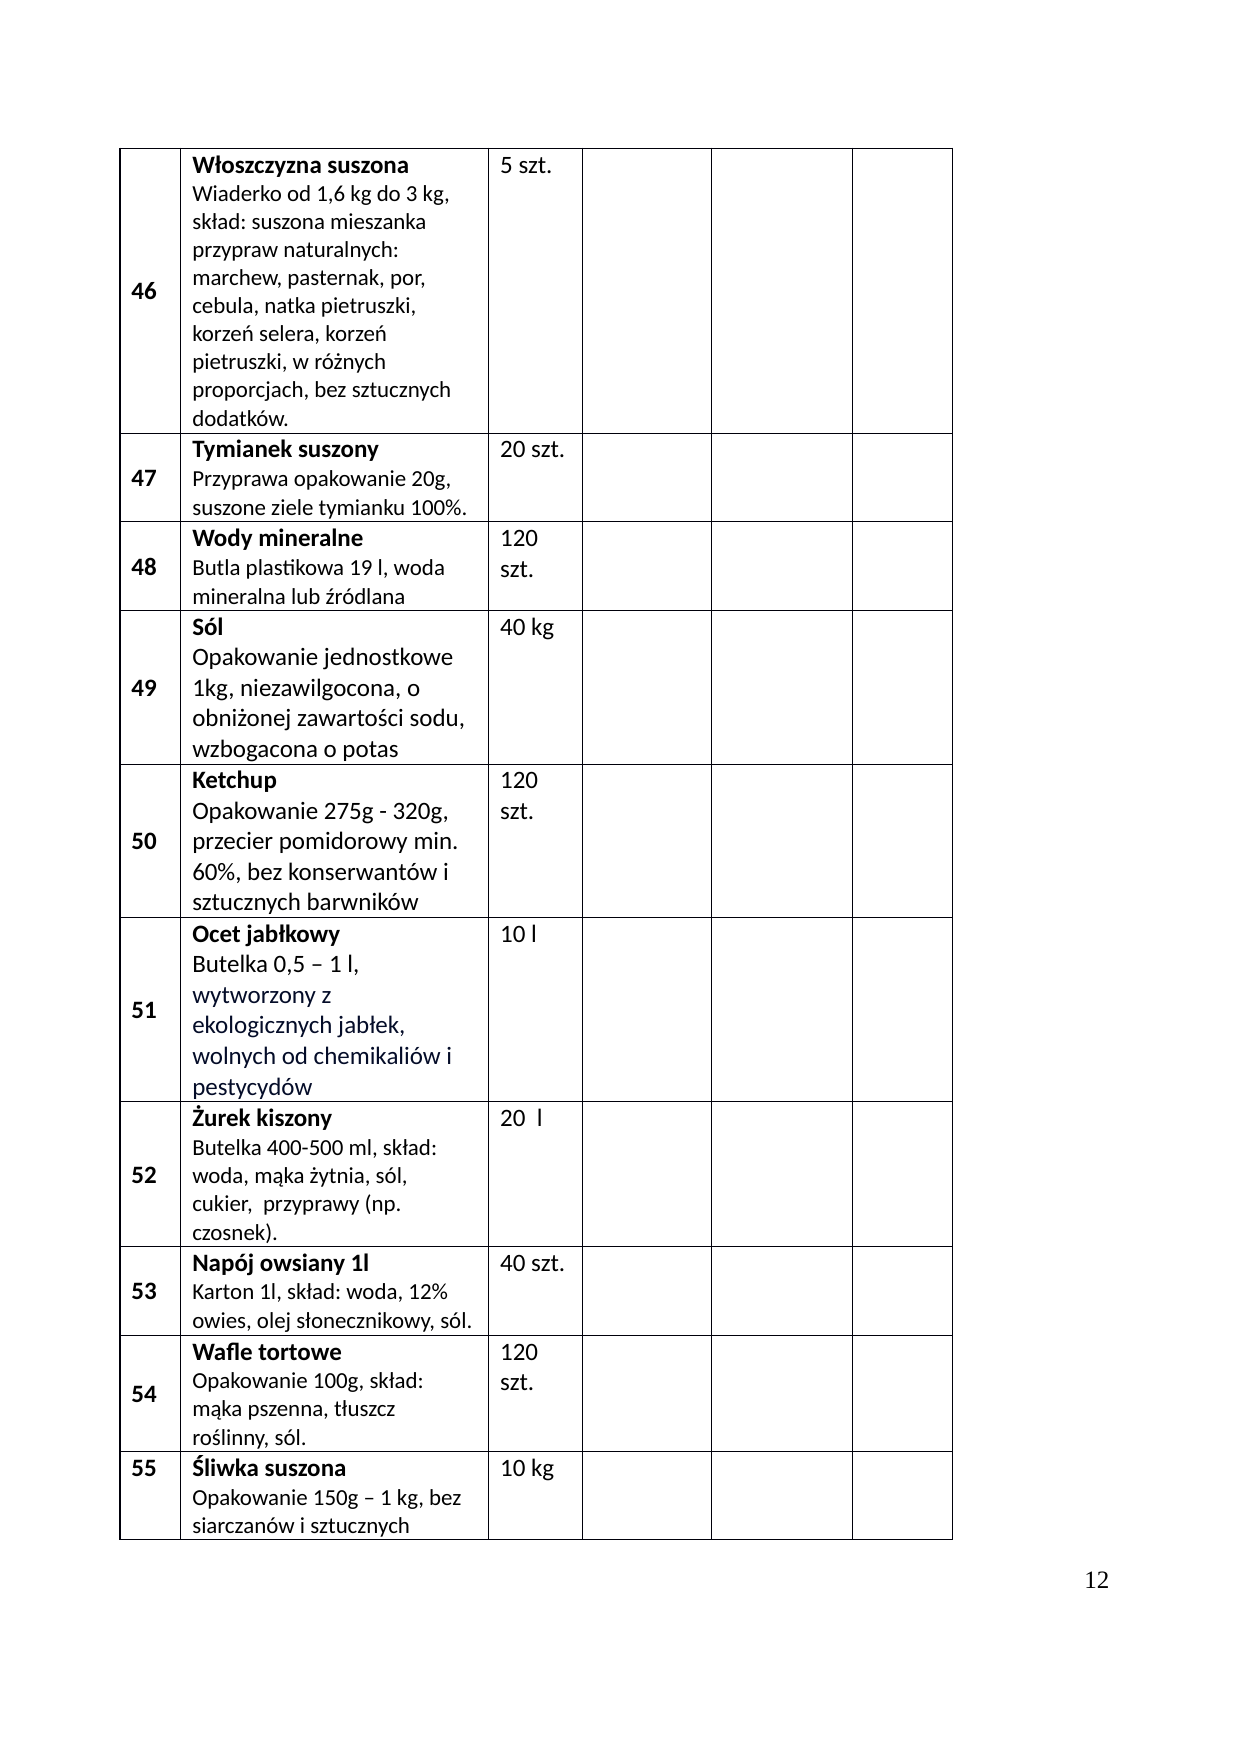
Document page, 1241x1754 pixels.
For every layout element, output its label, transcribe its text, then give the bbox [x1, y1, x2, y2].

table_cell [853, 611, 952, 763]
table_cell [121, 611, 180, 763]
table_cell [121, 1102, 180, 1246]
table_cell 10 l [489, 918, 582, 1101]
table_cell Tymianek suszony Przyprawa opakowanie 20g, suszone ziele tymianku 100%. [181, 434, 488, 521]
table_cell Ocet jabłkowy Butelka 0,5 – 1 l, wytworzony z ekologicznych jabłek, wolnych od chemikaliów i pestycydów [181, 918, 488, 1101]
table_cell [712, 611, 852, 763]
table_cell [712, 522, 852, 610]
table_cell Włoszczyzna suszona Wiaderko od 1,6 kg do 3 kg, skład: suszona mieszanka przypraw naturalnych: marchew, pasternak, por, cebula, natka pietruszki, korzeń selera, korzeń pietruszki, w różnych proporcjach, bez sztucznych dodatków. [181, 149, 488, 432]
table_cell [853, 434, 952, 521]
table_cell [583, 611, 711, 763]
table_cell [583, 765, 711, 917]
table_cell [712, 1452, 852, 1539]
table_cell [853, 1247, 952, 1334]
table_cell 120 szt. [489, 522, 582, 610]
table_cell [712, 149, 852, 432]
table_cell Wody mineralne Butla plastikowa 19 l, woda mineralna lub źródlana [181, 522, 488, 610]
table_cell [121, 149, 180, 432]
table_cell [121, 434, 180, 521]
table_cell Żurek kiszony Butelka 400-500 ml, skład: woda, mąka żytnia, sól, cukier, przyprawy (np. czosnek). [181, 1102, 488, 1246]
table_cell [712, 434, 852, 521]
table_cell 5 szt. [489, 149, 582, 432]
table_cell [853, 765, 952, 917]
table_cell Śliwka suszona Opakowanie 150g – 1 kg, bez siarczanów i sztucznych [181, 1452, 488, 1539]
table_cell Ketchup Opakowanie 275g - 320g, przecier pomidorowy min. 60%, bez konserwantów i sztucznych barwników [181, 765, 488, 917]
table_cell [853, 522, 952, 610]
table_cell [712, 918, 852, 1101]
table_cell [712, 1102, 852, 1246]
table_cell [121, 522, 180, 610]
table_cell [853, 1102, 952, 1246]
table_cell 20 szt. [489, 434, 582, 521]
table_cell [583, 1336, 711, 1451]
table_cell [583, 149, 711, 432]
table_cell [712, 765, 852, 917]
table_cell Sól Opakowanie jednostkowe 1kg, niezawilgocona, o obniżonej zawartości sodu, wzbogacona o potas [181, 611, 488, 763]
table_cell [121, 1452, 180, 1539]
table_cell [712, 1336, 852, 1451]
table_cell [853, 1336, 952, 1451]
table_cell [853, 149, 952, 432]
table_cell 20 l [489, 1102, 582, 1246]
table_cell [583, 522, 711, 610]
table_cell [583, 434, 711, 521]
table_cell [121, 918, 180, 1101]
table_cell 120 szt. [489, 765, 582, 917]
table_cell [853, 1452, 952, 1539]
table_cell [853, 918, 952, 1101]
table_cell [712, 1247, 852, 1334]
table_cell [583, 918, 711, 1101]
table_cell 40 szt. [489, 1247, 582, 1334]
table_cell 40 kg [489, 611, 582, 763]
table_cell Napój owsiany 1l Karton 1l, skład: woda, 12% owies, olej słonecznikowy, sól. [181, 1247, 488, 1334]
table_cell [583, 1247, 711, 1334]
table_cell [121, 1336, 180, 1451]
table_cell Wafle tortowe Opakowanie 100g, skład: mąka pszenna, tłuszcz roślinny, sól. [181, 1336, 488, 1451]
table_cell [121, 765, 180, 917]
table_cell [121, 1247, 180, 1334]
table_cell [583, 1452, 711, 1539]
table_cell [583, 1102, 711, 1246]
table_cell 120 szt. [489, 1336, 582, 1451]
table_cell 10 kg [489, 1452, 582, 1539]
